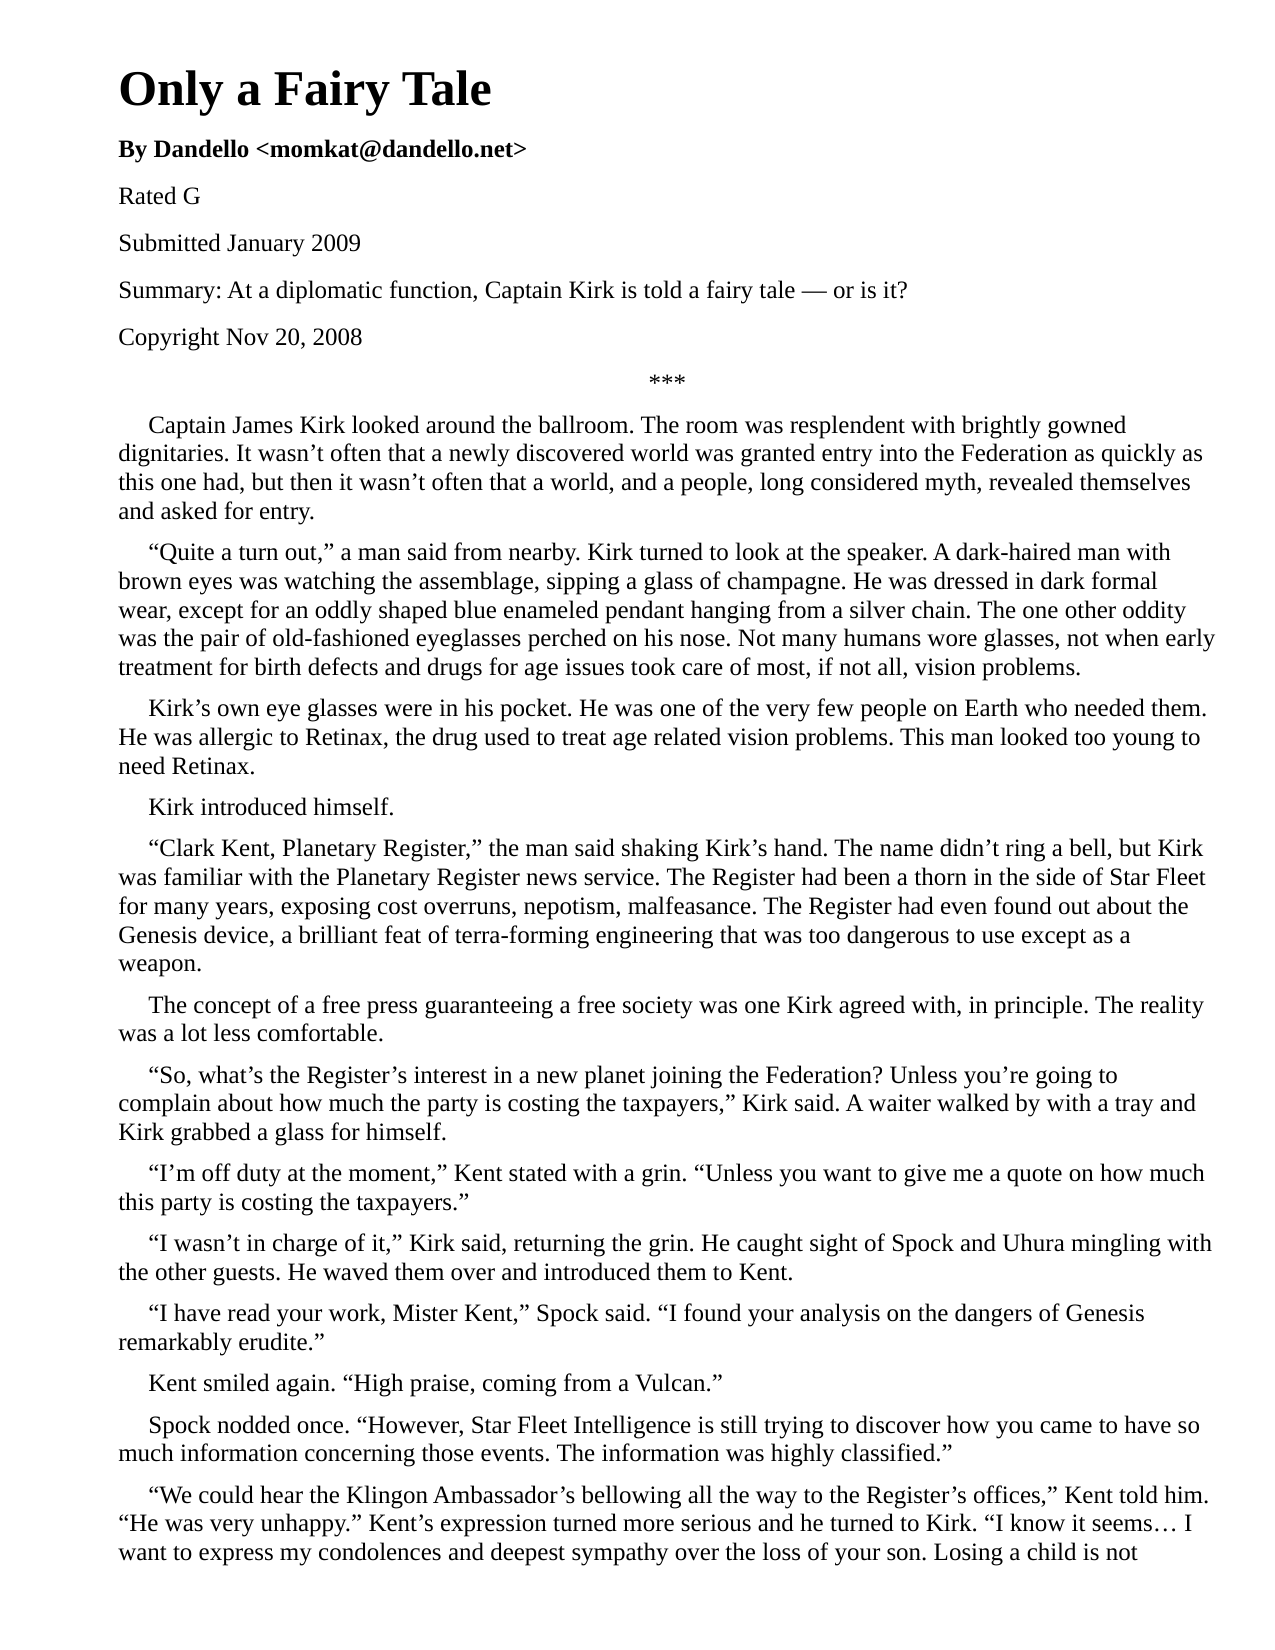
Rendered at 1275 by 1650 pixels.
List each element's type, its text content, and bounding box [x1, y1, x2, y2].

text Kirk introduced himself. [118, 792, 1216, 821]
text “I wasn’t in charge of it,” Kirk said, returning the grin. He caught sight of Spock and Uhura mingling with the other guests. He waved them over and introduced them to Kent. [118, 1228, 1216, 1286]
text Copyright Nov 20, 2008 [118, 322, 1216, 350]
text The concept of a free press guaranteeing a free society was one Kirk agreed with, in principle. The reality was a lot less comfortable. [118, 990, 1216, 1047]
text Spock nodded once. “However, Star Fleet Intelligence is still trying to discover how you came to have so much information concerning those events. The information was highly classified.” [118, 1410, 1216, 1467]
text “We could hear the Klingon Ambassador’s bellowing all the way to the Register’s offices,” Kent told him. “He was very unhappy.” Kent’s expression turned more serious and he turned to Kirk. “I know it seems… I want to express my condolences and deepest sympathy over the loss of your son. Losing a child is not [118, 1480, 1216, 1566]
text By Dandello <momkat@dandello.net> [118, 134, 1216, 163]
subtitle Only a Fairy Tale [118, 59, 1216, 117]
text Submitted January 2009 [118, 228, 1216, 257]
text *** [118, 368, 1216, 397]
text Rated G [118, 181, 1216, 210]
text “So, what’s the Register’s interest in a new planet joining the Federation? Unless you’re going to complain about how much the party is costing the taxpayers,” Kirk said. A waiter walked by with a tray and Kirk grabbed a glass for himself. [118, 1060, 1216, 1146]
text Kent smiled again. “High praise, coming from a Vulcan.” [118, 1368, 1216, 1397]
text “I have read your work, Mister Kent,” Spock said. “I found your analysis on the dangers of Genesis remarkably erudite.” [118, 1298, 1216, 1356]
text “Clark Kent, Planetary Register,” the man said shaking Kirk’s hand. The name didn’t ring a bell, but Kirk was familiar with the Planetary Register news service. The Register had been a thorn in the side of Star Fleet for many years, exposing cost overruns, nepotism, malfeasance. The Register had even found out about the Genesis device, a brilliant feat of terra-forming engineering that was too dangerous to use except as a weapon. [118, 833, 1216, 977]
text “I’m off duty at the moment,” Kent stated with a grin. “Unless you want to give me a quote on how much this party is costing the taxpayers.” [118, 1158, 1216, 1216]
text Captain James Kirk looked around the ballroom. The room was resplendent with brightly gowned dignitaries. It wasn’t often that a newly discovered world was granted entry into the Federation as quickly as this one had, but then it wasn’t often that a world, and a people, long considered myth, revealed themselves and asked for entry. [118, 410, 1216, 525]
text Summary: At a diplomatic function, Captain Kirk is told a fairy tale — or is it? [118, 275, 1216, 304]
text Kirk’s own eye glasses were in his pocket. He was one of the very few people on Earth who needed them. He was allergic to Retinax, the drug used to treat age related vision problems. This man looked too young to need Retinax. [118, 693, 1216, 780]
text “Quite a turn out,” a man said from nearby. Kirk turned to look at the speaker. A dark-haired man with brown eyes was watching the assemblage, sipping a glass of champagne. He was dressed in dark formal wear, except for an oddly shaped blue enameled pendant hanging from a silver chain. The one other oddity was the pair of old-fashioned eyeglasses perched on his nose. Not many humans wore glasses, not when early treatment for birth defects and drugs for age issues took care of most, if not all, vision problems. [118, 537, 1216, 681]
